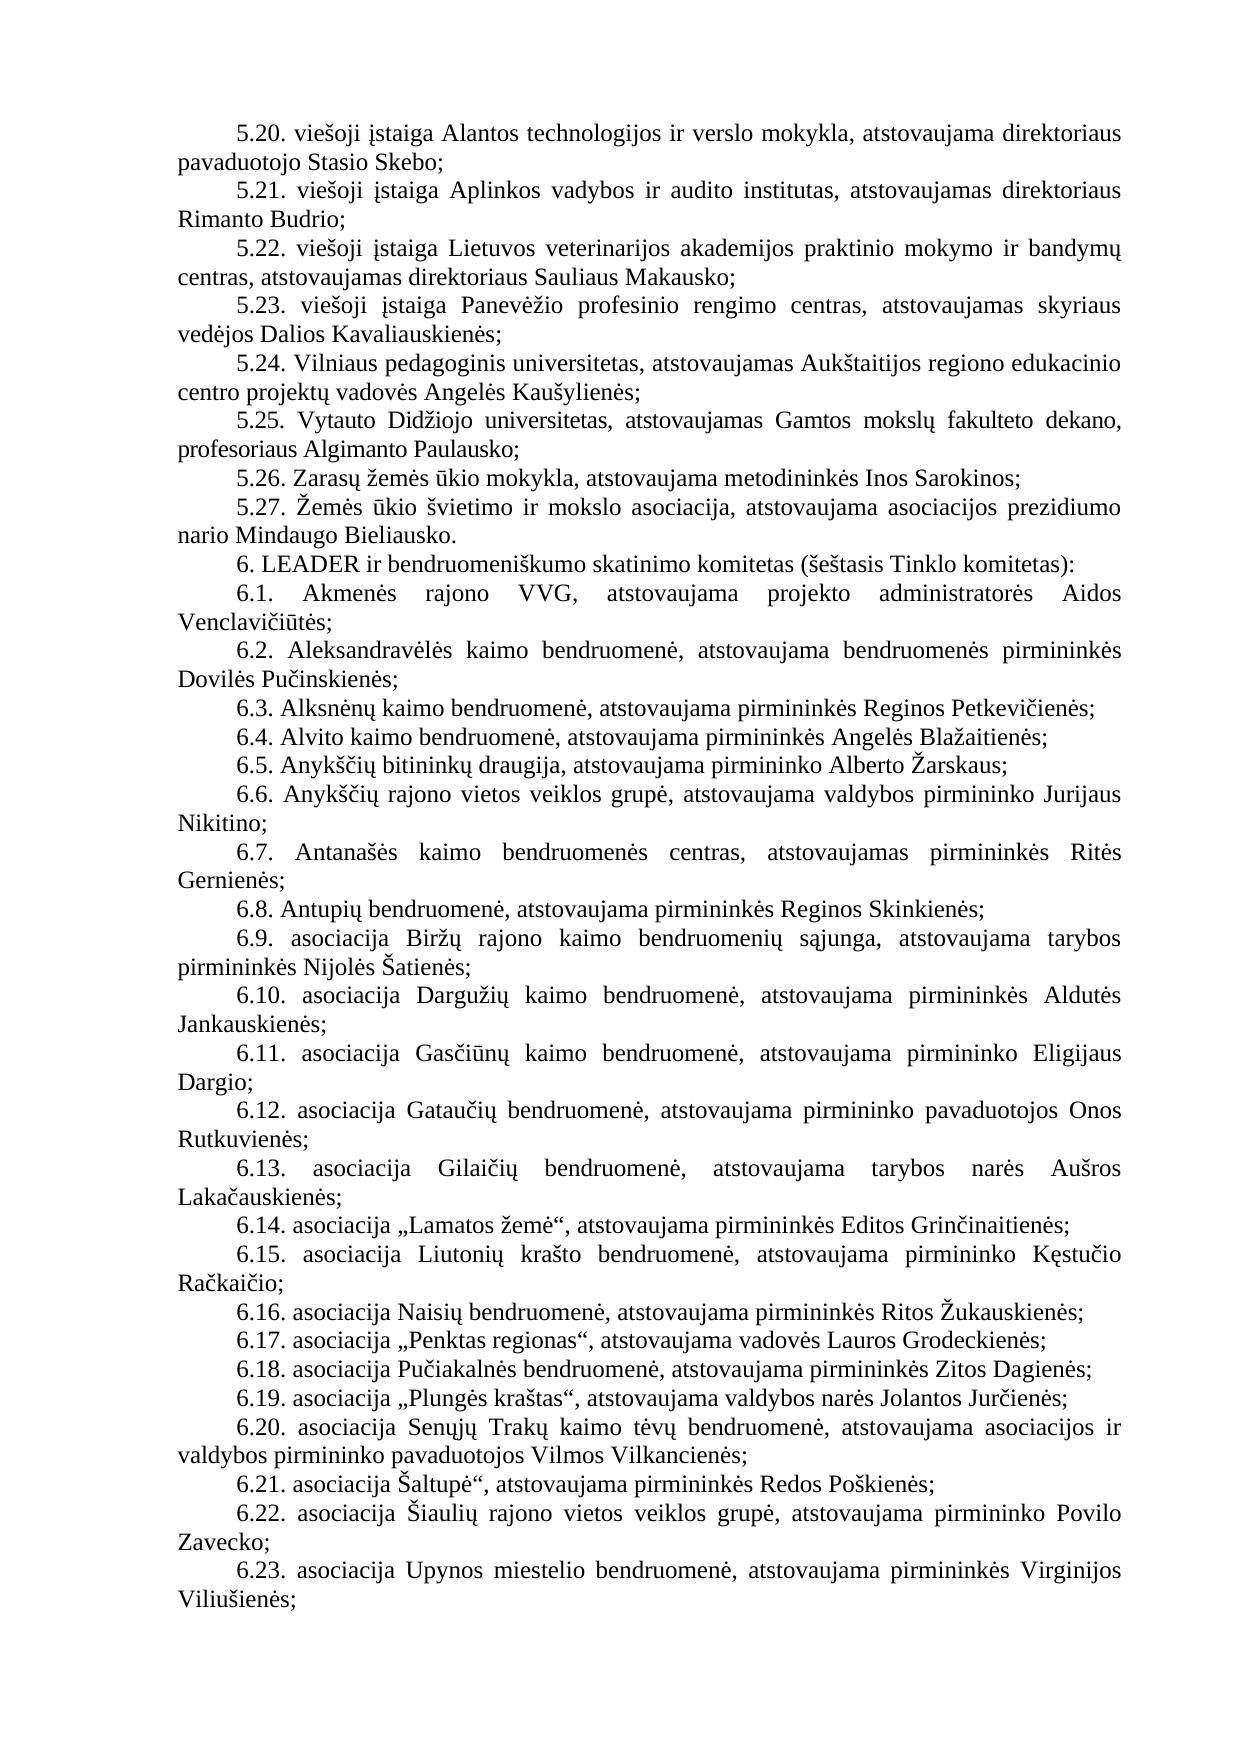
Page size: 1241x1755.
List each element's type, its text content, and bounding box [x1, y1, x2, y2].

text 6.12. asociacija Gataučių bendruomenė, atstovaujama pirmininko pavaduotojos Onos Rutkuvienės; [177, 1096, 1122, 1153]
text 6.20. asociacija Senųjų Trakų kaimo tėvų bendruomenė, atstovaujama asociacijos ir valdybos pirmininko pavaduotojos Vilmos Vilkancienės; [177, 1412, 1122, 1469]
text 5.23. viešoji įstaiga Panevėžio profesinio rengimo centras, atstovaujamas skyriaus vedėjos Dalios Kavaliauskienės; [177, 291, 1122, 348]
text 6.15. asociacija Liutonių krašto bendruomenė, atstovaujama pirmininko Kęstučio Račkaičio; [177, 1239, 1122, 1297]
text 5.25. Vytauto Didžiojo universitetas, atstovaujamas Gamtos mokslų fakulteto dekano, profesoriaus Algimanto Paulausko; [177, 406, 1122, 463]
text 5.26. Zarasų žemės ūkio mokykla, atstovaujama metodininkės Inos Sarokinos; [177, 463, 1122, 492]
text 6.14. asociacija „Lamatos žemė“, atstovaujama pirmininkės Editos Grinčinaitienės; [177, 1211, 1122, 1239]
text 5.22. viešoji įstaiga Lietuvos veterinarijos akademijos praktinio mokymo ir bandymų centras, atstovaujamas direktoriaus Sauliaus Makausko; [177, 233, 1122, 291]
text 6.23. asociacija Upynos miestelio bendruomenė, atstovaujama pirmininkės Virginijos Viliušienės; [177, 1556, 1122, 1613]
text 6.22. asociacija Šiaulių rajono vietos veiklos grupė, atstovaujama pirmininko Povilo Zavecko; [177, 1498, 1122, 1556]
text 6.7. Antanašės kaimo bendruomenės centras, atstovaujamas pirmininkės Ritės Gernienės; [177, 837, 1122, 894]
text 6.17. asociacija „Penktas regionas“, atstovaujama vadovės Lauros Grodeckienės; [177, 1326, 1122, 1354]
text 6.18. asociacija Pučiakalnės bendruomenė, atstovaujama pirmininkės Zitos Dagienės; [177, 1354, 1122, 1383]
text 6.11. asociacija Gasčiūnų kaimo bendruomenė, atstovaujama pirmininko Eligijaus Dargio; [177, 1038, 1122, 1096]
text 6.4. Alvito kaimo bendruomenė, atstovaujama pirmininkės Angelės Blažaitienės; [177, 722, 1122, 751]
text 6.19. asociacija „Plungės kraštas“, atstovaujama valdybos narės Jolantos Jurčienės; [177, 1383, 1122, 1412]
text 6.10. asociacija Dargužių kaimo bendruomenė, atstovaujama pirmininkės Aldutės Jankauskienės; [177, 981, 1122, 1038]
text 6.3. Alksnėnų kaimo bendruomenė, atstovaujama pirmininkės Reginos Petkevičienės; [177, 693, 1122, 722]
text 6.13. asociacija Gilaičių bendruomenė, atstovaujama tarybos narės Aušros Lakačauskienės; [177, 1153, 1122, 1211]
text 5.20. viešoji įstaiga Alantos technologijos ir verslo mokykla, atstovaujama direktoriaus pavaduotojo Stasio Skebo; [177, 118, 1122, 176]
text 6.2. Aleksandravėlės kaimo bendruomenė, atstovaujama bendruomenės pirmininkės Dovilės Pučinskienės; [177, 636, 1122, 693]
text 6.8. Antupių bendruomenė, atstovaujama pirmininkės Reginos Skinkienės; [177, 894, 1122, 923]
text 6.5. Anykščių bitininkų draugija, atstovaujama pirmininko Alberto Žarskaus; [177, 751, 1122, 779]
text 5.21. viešoji įstaiga Aplinkos vadybos ir audito institutas, atstovaujamas direktoriaus Rimanto Budrio; [177, 176, 1122, 233]
text 5.27. Žemės ūkio švietimo ir mokslo asociacija, atstovaujama asociacijos prezidiumo nario Mindaugo Bieliausko. [177, 492, 1122, 549]
text 6.9. asociacija Biržų rajono kaimo bendruomenių sąjunga, atstovaujama tarybos pirmininkės Nijolės Šatienės; [177, 923, 1122, 981]
text 6.6. Anykščių rajono vietos veiklos grupė, atstovaujama valdybos pirmininko Jurijaus Nikitino; [177, 779, 1122, 837]
text 6.16. asociacija Naisių bendruomenė, atstovaujama pirmininkės Ritos Žukauskienės; [177, 1297, 1122, 1326]
text 6.1. Akmenės rajono VVG, atstovaujama projekto administratorės Aidos Venclavičiūtės; [177, 578, 1122, 636]
text 5.24. Vilniaus pedagoginis universitetas, atstovaujamas Aukštaitijos regiono edukacinio centro projektų vadovės Angelės Kaušylienės; [177, 348, 1122, 406]
text 6. LEADER ir bendruomeniškumo skatinimo komitetas (šeštasis Tinklo komitetas): [177, 549, 1122, 578]
text 6.21. asociacija Šaltupė“, atstovaujama pirmininkės Redos Poškienės; [177, 1469, 1122, 1498]
